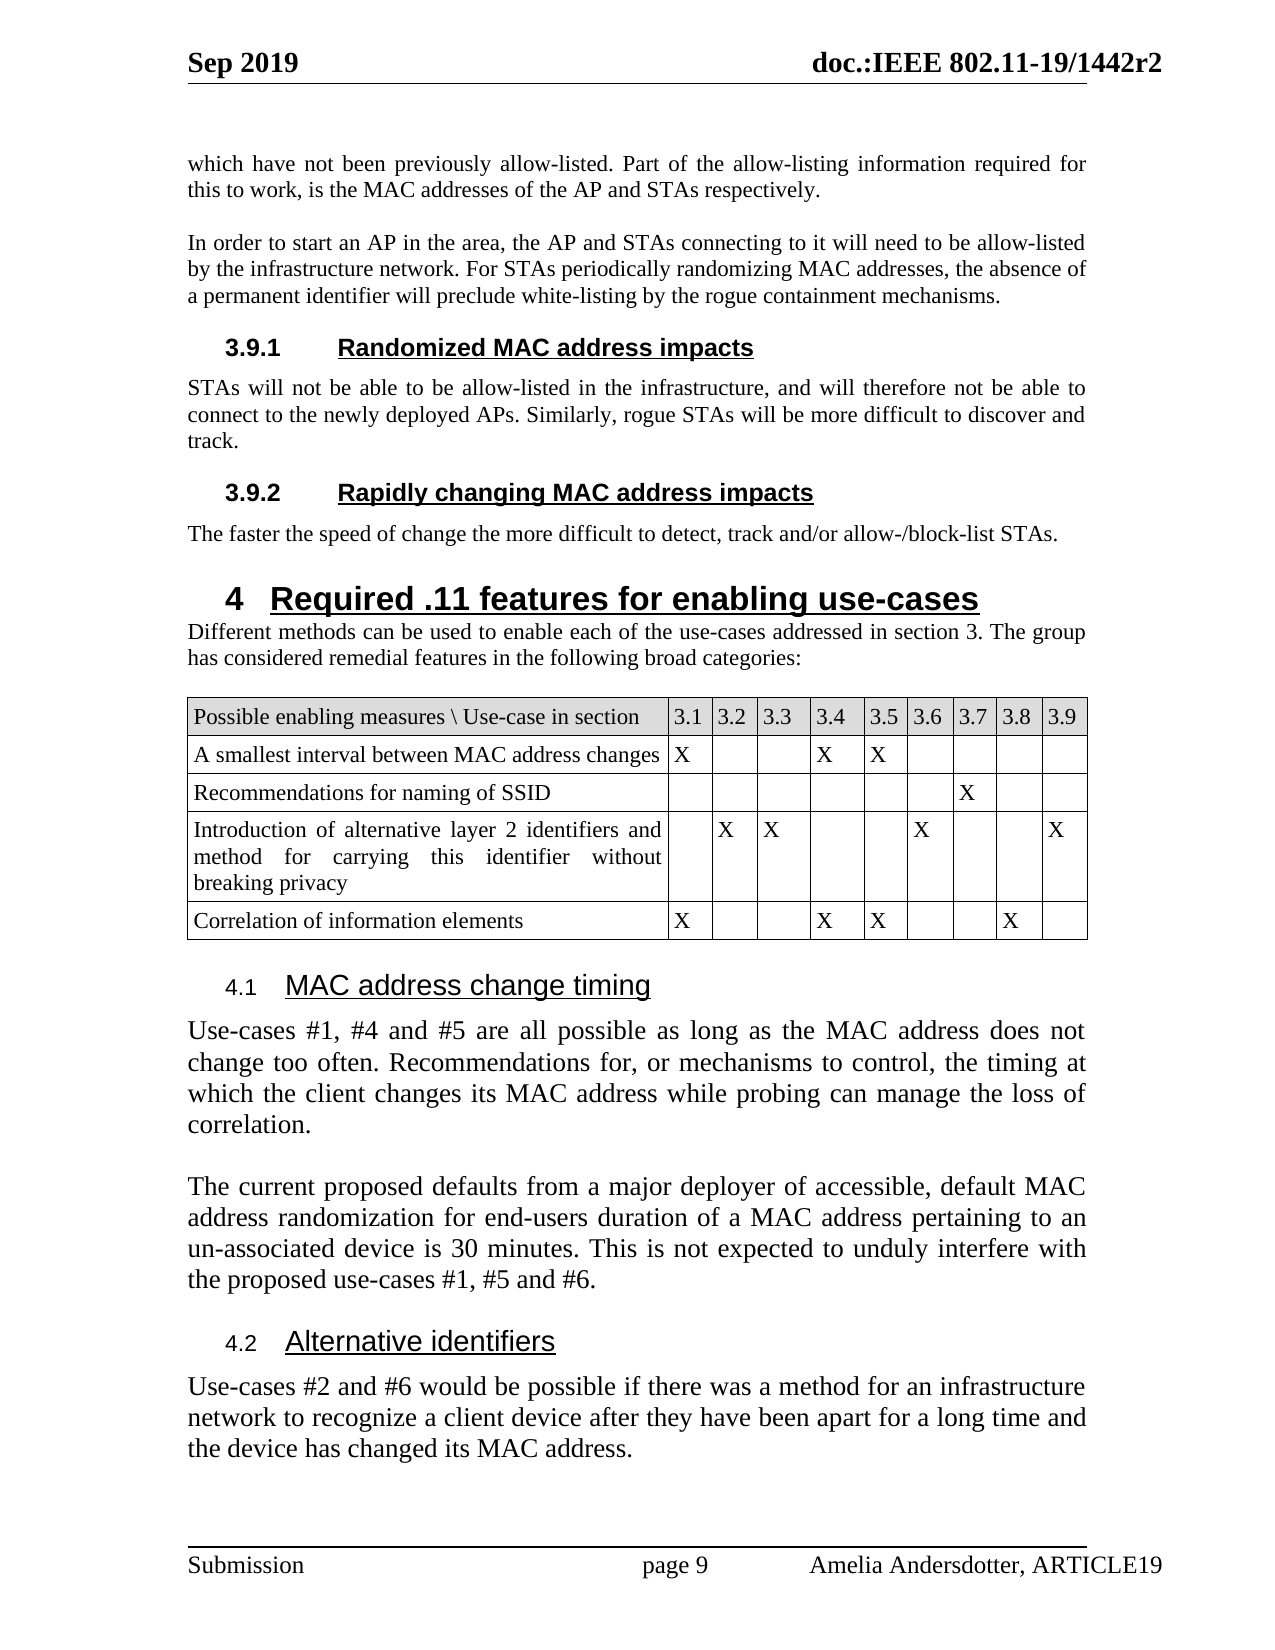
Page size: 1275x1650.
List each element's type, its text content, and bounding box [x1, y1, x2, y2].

table_cell [908, 774, 953, 811]
subtitle MAC address change timing [225, 968, 1087, 1002]
table_header 3.4 [811, 698, 864, 735]
table_cell [713, 902, 757, 939]
table_cell [954, 736, 996, 773]
table_cell A smallest interval between MAC address changes [188, 736, 668, 773]
table_cell X [713, 812, 757, 901]
table_cell X [908, 812, 953, 901]
subtitle Required .11 features for enabling use-cases [225, 579, 1087, 618]
table_cell [758, 902, 810, 939]
table_cell [811, 812, 864, 901]
table_header 3.9 [1043, 698, 1087, 735]
text Different methods can be used to enable each of the use-cases addressed in section 3. The group has considered remedial features in the following broad categories: [187, 618, 1087, 671]
table_cell [758, 736, 810, 773]
text The current proposed defaults from a major deployer of accessible, default MAC address randomization for end-users duration of a MAC address pertaining to an un-associated device is 30 minutes. This is not expected to unduly interfere with the proposed use-cases #1, #5 and #6. [187, 1170, 1087, 1295]
table_cell [811, 774, 864, 811]
table_cell [865, 812, 907, 901]
table_header 3.7 [954, 698, 996, 735]
text Use-cases #2 and #6 would be possible if there was a method for an infrastructure network to recognize a client device after they have been apart for a long time and the device has changed its MAC address. [187, 1370, 1087, 1463]
table_cell Correlation of information elements [188, 902, 668, 939]
subtitle Alternative identifiers [225, 1324, 1087, 1357]
subtitle Randomized MAC address impacts [225, 333, 1087, 362]
table_cell [997, 736, 1042, 773]
table_cell X [669, 736, 712, 773]
table_cell X [954, 774, 996, 811]
subtitle Rapidly changing MAC address impacts [225, 478, 1087, 507]
table_cell [865, 774, 907, 811]
table_header 3.1 [669, 698, 712, 735]
text Use-cases #1, #4 and #5 are all possible as long as the MAC address does not change too often. Recommendations for, or mechanisms to control, the timing at which the client changes its MAC address while probing can manage the loss of correlation. [187, 1014, 1087, 1139]
table_cell [713, 736, 757, 773]
table_cell X [758, 812, 810, 901]
table_cell [1043, 736, 1087, 773]
table_cell [1043, 902, 1087, 939]
table_cell X [997, 902, 1042, 939]
table_header 3.2 [713, 698, 757, 735]
table_cell X [669, 902, 712, 939]
table_cell X [811, 902, 864, 939]
table_header 3.3 [758, 698, 810, 735]
text The faster the speed of change the more difficult to detect, track and/or allow-/block-list STAs. [187, 520, 1087, 546]
table_cell [1043, 774, 1087, 811]
table_cell X [865, 902, 907, 939]
table_cell [954, 902, 996, 939]
table_cell [669, 774, 712, 811]
table_cell [713, 774, 757, 811]
table_cell [997, 774, 1042, 811]
table_cell Recommendations for naming of SSID [188, 774, 668, 811]
table_cell [908, 902, 953, 939]
table_cell [908, 736, 953, 773]
table_cell [954, 812, 996, 901]
table_header 3.6 [908, 698, 953, 735]
table_cell X [1043, 812, 1087, 901]
table_cell X [865, 736, 907, 773]
text STAs will not be able to be allow-listed in the infrastructure, and will therefore not be able to connect to the newly deployed APs. Similarly, rogue STAs will be more difficult to discover and track. [187, 374, 1087, 453]
table_cell [997, 812, 1042, 901]
table_cell [758, 774, 810, 811]
text which have not been previously allow-listed. Part of the allow-listing information required for this to work, is the MAC addresses of the AP and STAs respectively. [187, 150, 1087, 203]
table_header Possible enabling measures \ Use-case in section [188, 698, 668, 735]
table_header 3.8 [997, 698, 1042, 735]
table_cell Introduction of alternative layer 2 identifiers and method for carrying this identifier without breaking privacy [188, 812, 668, 901]
table_cell [669, 812, 712, 901]
table_cell X [811, 736, 864, 773]
text In order to start an AP in the area, the AP and STAs connecting to it will need to be allow-listed by the infrastructure network. For STAs periodically randomizing MAC addresses, the absence of a permanent identifier will preclude white-listing by the rogue containment mechanisms. [187, 229, 1087, 308]
table_header 3.5 [865, 698, 907, 735]
